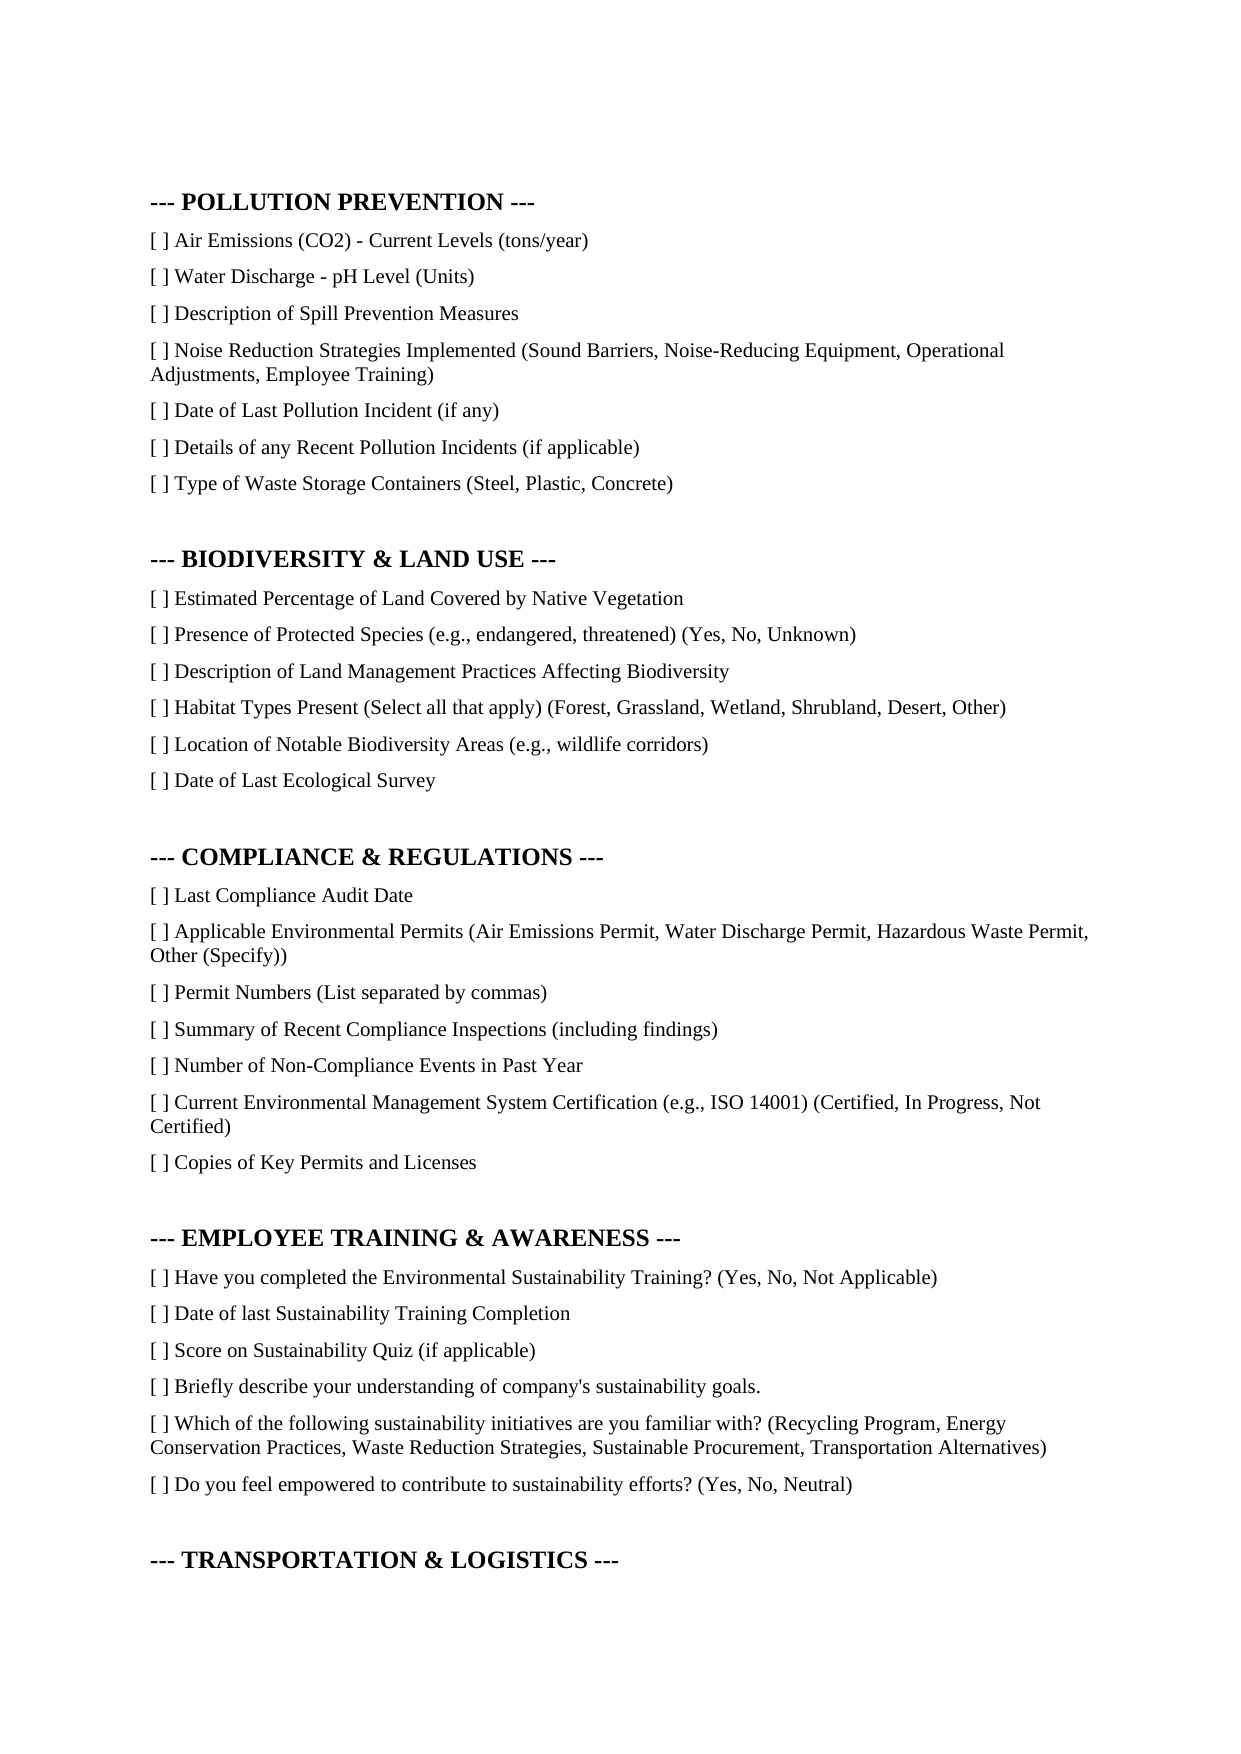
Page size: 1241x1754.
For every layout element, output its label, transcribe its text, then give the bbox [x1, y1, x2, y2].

text [ ] Type of Waste Storage Containers (Steel, Plastic, Concrete) [150, 471, 1090, 495]
text [ ] Have you completed the Environmental Sustainability Training? (Yes, No, Not Applicable) [150, 1265, 1090, 1289]
text [ ] Water Discharge - pH Level (Units) [150, 264, 1090, 288]
text --- POLLUTION PREVENTION --- [150, 187, 1090, 215]
text [ ] Permit Numbers (List separated by commas) [150, 980, 1090, 1004]
text [ ] Estimated Percentage of Land Covered by Native Vegetation [150, 586, 1090, 610]
text --- COMPLIANCE & REGULATIONS --- [150, 842, 1090, 870]
text [ ] Noise Reduction Strategies Implemented (Sound Barriers, Noise-Reducing Equipment, Operational Adjustments, Employee Training) [150, 337, 1090, 386]
text [ ] Date of Last Pollution Incident (if any) [150, 398, 1090, 422]
text [ ] Score on Sustainability Quiz (if applicable) [150, 1338, 1090, 1362]
text [ ] Do you feel empowered to contribute to sustainability efforts? (Yes, No, Neutral) [150, 1472, 1090, 1496]
text [ ] Applicable Environmental Permits (Air Emissions Permit, Water Discharge Permit, Hazardous Waste Permit, Other (Specify)) [150, 919, 1090, 967]
text [ ] Which of the following sustainability initiatives are you familiar with? (Recycling Program, Energy Conservation Practices, Waste Reduction Strategies, Sustainable Procurement, Transportation Alternatives) [150, 1411, 1090, 1459]
text --- EMPLOYEE TRAINING & AWARENESS --- [150, 1223, 1090, 1252]
text [ ] Description of Land Management Practices Affecting Biodiversity [150, 659, 1090, 683]
text [ ] Current Environmental Management System Certification (e.g., ISO 14001) (Certified, In Progress, Not Certified) [150, 1090, 1090, 1138]
text [ ] Details of any Recent Pollution Incidents (if applicable) [150, 435, 1090, 459]
text --- TRANSPORTATION & LOGISTICS --- [150, 1545, 1090, 1573]
text [ ] Copies of Key Permits and Licenses [150, 1150, 1090, 1174]
text [ ] Last Compliance Audit Date [150, 883, 1090, 907]
text [ ] Habitat Types Present (Select all that apply) (Forest, Grassland, Wetland, Shrubland, Desert, Other) [150, 695, 1090, 719]
text [ ] Number of Non-Compliance Events in Past Year [150, 1053, 1090, 1077]
text [ ] Air Emissions (CO2) - Current Levels (tons/year) [150, 228, 1090, 252]
text [ ] Presence of Protected Species (e.g., endangered, threatened) (Yes, No, Unknown) [150, 622, 1090, 646]
text [ ] Location of Notable Biodiversity Areas (e.g., wildlife corridors) [150, 732, 1090, 756]
text [ ] Summary of Recent Compliance Inspections (including findings) [150, 1017, 1090, 1041]
text --- BIODIVERSITY & LAND USE --- [150, 544, 1090, 573]
text [ ] Description of Spill Prevention Measures [150, 301, 1090, 325]
text [ ] Briefly describe your understanding of company's sustainability goals. [150, 1374, 1090, 1398]
text [ ] Date of last Sustainability Training Completion [150, 1301, 1090, 1325]
text [ ] Date of Last Ecological Survey [150, 768, 1090, 792]
